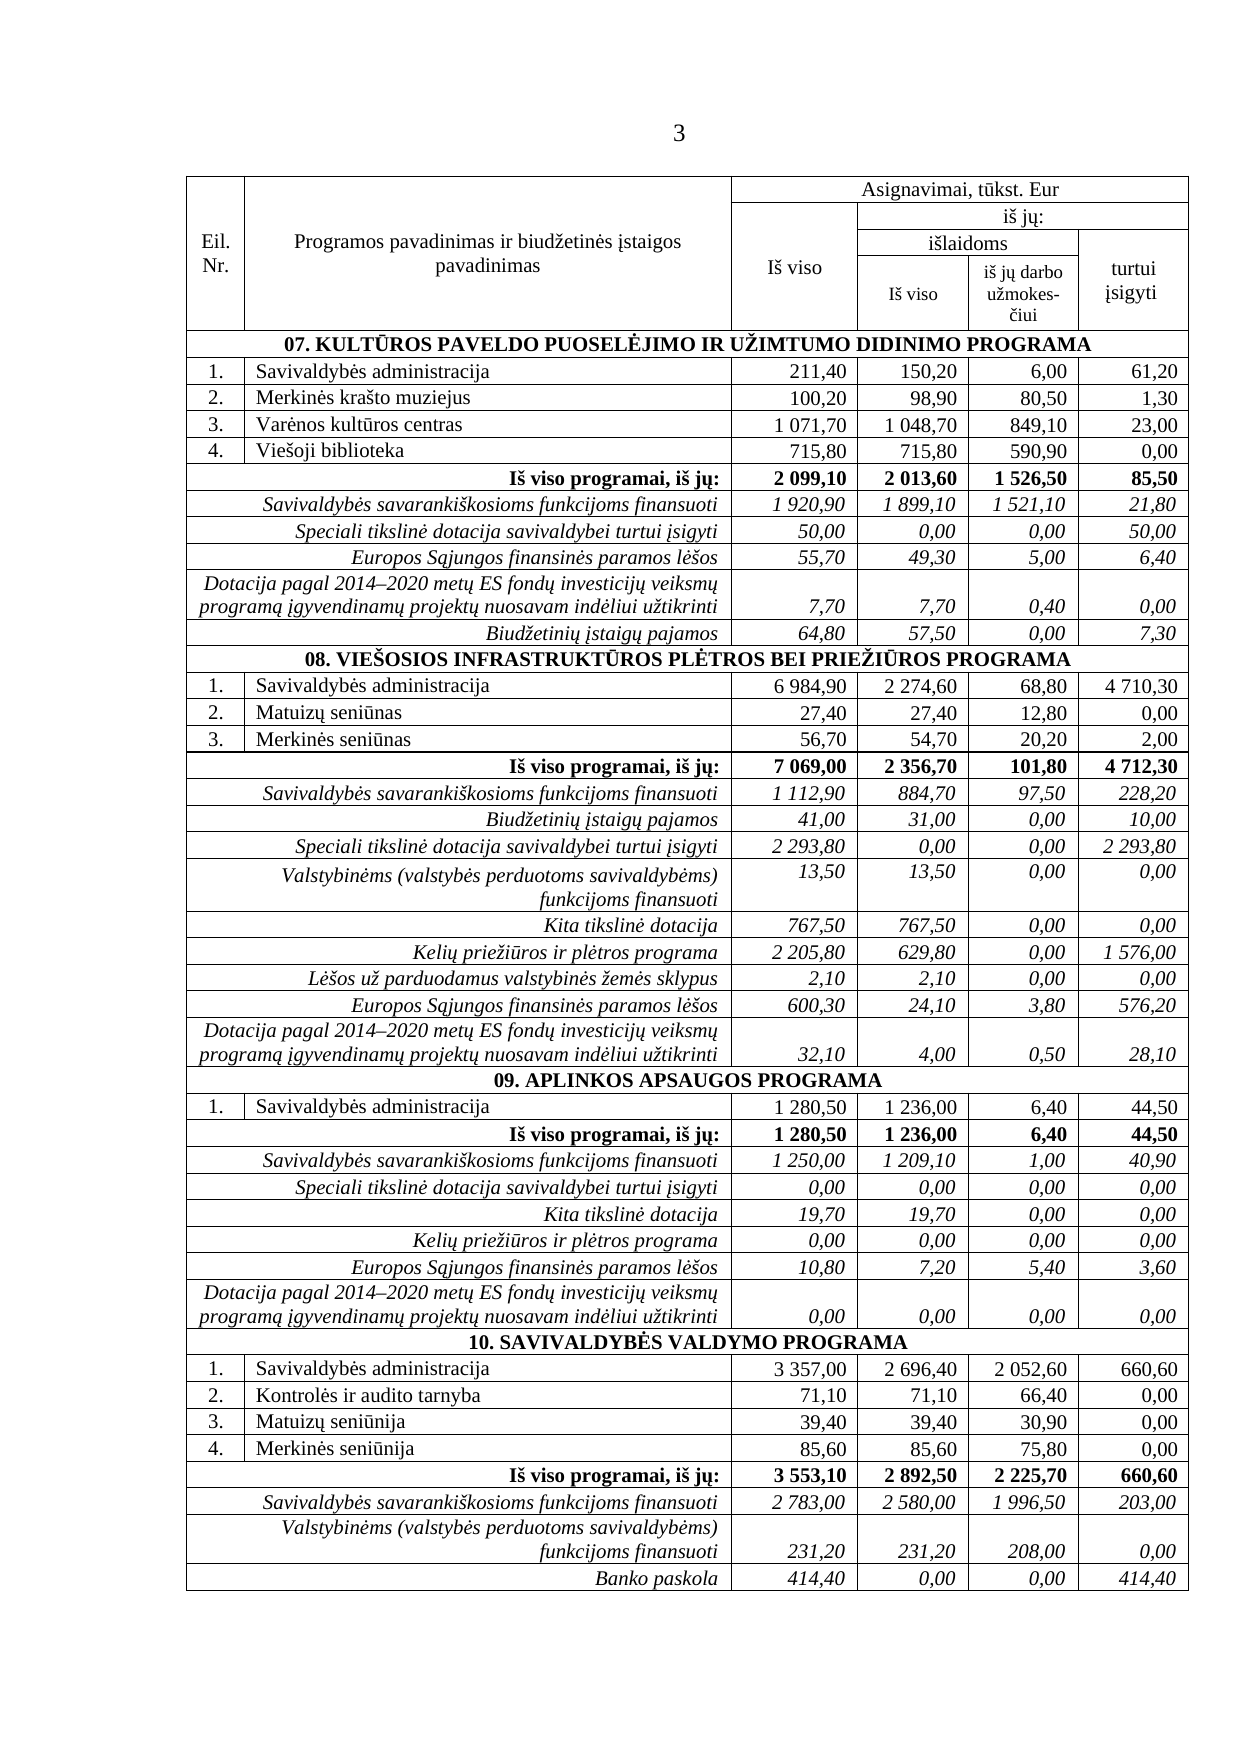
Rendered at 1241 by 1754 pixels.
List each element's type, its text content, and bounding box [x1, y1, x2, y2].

table_cell iš jų darbo užmokes-čiui [969, 256, 1078, 330]
table_cell 10. SAVIVALDYBĖS VALDYMO PROGRAMA [187, 1329, 1188, 1354]
table_cell 6,00 [969, 358, 1078, 383]
table_cell Kelių priežiūros ir plėtros programa [187, 938, 731, 964]
table_cell Valstybinėms (valstybės perduotoms savivaldybėms) funkcijoms finansuoti [187, 1515, 731, 1563]
table_cell 1. [187, 1355, 244, 1381]
table_cell 2 293,80 [732, 832, 857, 858]
table_cell 0,00 [1079, 1515, 1188, 1563]
table_cell 23,00 [1079, 411, 1188, 437]
table_cell 231,20 [732, 1515, 857, 1563]
table_cell 3,80 [969, 991, 1078, 1017]
table_cell [187, 859, 244, 911]
table_cell Europos Sąjungos finansinės paramos lėšos [187, 544, 731, 569]
table_cell 1 996,50 [969, 1488, 1078, 1514]
table_cell 0,00 [1079, 438, 1188, 463]
table_cell 3. [187, 726, 244, 751]
table_cell 5,40 [969, 1253, 1078, 1279]
table_cell 150,20 [858, 358, 968, 383]
table_cell 66,40 [969, 1382, 1078, 1407]
table_cell 576,20 [1079, 991, 1188, 1017]
table_cell 0,00 [969, 832, 1078, 858]
table_cell 1 250,00 [732, 1147, 857, 1172]
table_cell Matuizų seniūnija [245, 1409, 731, 1434]
table_cell 09. APLINKOS APSAUGOS PROGRAMA [187, 1067, 1188, 1093]
table_cell 2 052,60 [969, 1355, 1078, 1381]
table_cell 0,00 [858, 832, 968, 858]
table_cell [187, 1200, 244, 1226]
table_cell 0,00 [969, 1280, 1078, 1328]
table_cell Iš viso programai, iš jų: [187, 753, 731, 778]
table_cell 0,00 [858, 1174, 968, 1199]
table_cell 57,50 [858, 620, 968, 645]
table_cell Viešoji biblioteka [245, 438, 731, 463]
table_cell 39,40 [732, 1409, 857, 1434]
table_cell Varėnos kultūros centras [245, 411, 731, 437]
table_cell 12,80 [969, 699, 1078, 725]
table_cell 44,50 [1079, 1094, 1188, 1119]
table_cell 30,90 [969, 1409, 1078, 1434]
table_cell 0,00 [1079, 699, 1188, 725]
table_cell 715,80 [858, 438, 968, 463]
table_cell 1. [187, 673, 244, 698]
table_cell 2 274,60 [858, 673, 968, 698]
table_cell 85,60 [858, 1435, 968, 1461]
table_cell Iš viso programai, iš jų: [187, 464, 731, 490]
table_cell 07. KULTŪROS PAVELDO PUOSELĖJIMO IR UŽIMTUMO DIDINIMO PROGRAMA [187, 331, 1188, 357]
table_cell 0,00 [1079, 1435, 1188, 1461]
table_cell 2. [187, 699, 244, 725]
table_cell 24,10 [858, 991, 968, 1017]
table_header Asignavimai, tūkst. Eur [732, 177, 1188, 202]
table_cell 0,00 [969, 620, 1078, 645]
table_cell 590,90 [969, 438, 1078, 463]
table_cell 2 225,70 [969, 1462, 1078, 1487]
table_cell 7,20 [858, 1253, 968, 1279]
table_header Programos pavadinimas ir biudžetinės įstaigos pavadinimas [245, 177, 731, 330]
table_cell Merkinės krašto muziejus [245, 385, 731, 410]
table_cell [187, 912, 244, 937]
table_cell 0,00 [1079, 965, 1188, 990]
table_cell 211,40 [732, 358, 857, 383]
table_cell 1. [187, 1094, 244, 1119]
table_cell 1 920,90 [732, 491, 857, 516]
table_cell 1 048,70 [858, 411, 968, 437]
table_cell 3. [187, 1409, 244, 1434]
table_cell 629,80 [858, 938, 968, 964]
table_cell 1 280,50 [732, 1120, 857, 1146]
table_cell 4. [187, 1435, 244, 1461]
table_cell 0,00 [969, 1227, 1078, 1252]
table_cell 2 013,60 [858, 464, 968, 490]
table_cell 2,00 [1079, 726, 1188, 751]
table_cell 6 984,90 [732, 673, 857, 698]
table_cell 98,90 [858, 385, 968, 410]
table_cell 2 205,80 [732, 938, 857, 964]
table_cell 27,40 [858, 699, 968, 725]
table_cell Savivaldybės savarankiškosioms funkcijoms finansuoti [187, 1488, 731, 1514]
table_cell 41,00 [732, 806, 857, 831]
table_cell 13,50 [732, 859, 857, 911]
table_cell 50,00 [1079, 517, 1188, 543]
table_cell 0,00 [858, 1227, 968, 1252]
table_cell 600,30 [732, 991, 857, 1017]
table_cell 414,40 [732, 1564, 857, 1589]
table_cell 40,90 [1079, 1147, 1188, 1172]
table_cell 49,30 [858, 544, 968, 569]
table_cell 3. [187, 411, 244, 437]
table_cell Valstybinėms (valstybės perduotoms savivaldybėms) funkcijoms finansuoti [244, 859, 731, 911]
table_cell 54,70 [858, 726, 968, 751]
table_cell 2 892,50 [858, 1462, 968, 1487]
table_cell 0,00 [858, 517, 968, 543]
table_cell Banko paskola [187, 1564, 731, 1589]
table_cell 0,40 [969, 570, 1078, 618]
table_cell iš jų: [858, 203, 1188, 229]
table_cell 64,80 [732, 620, 857, 645]
table_cell išlaidoms [858, 230, 1078, 255]
table_cell 55,70 [732, 544, 857, 569]
table_cell 6,40 [969, 1094, 1078, 1119]
table_cell 0,00 [969, 938, 1078, 964]
table_cell 767,50 [858, 912, 968, 937]
table_cell Merkinės seniūnas [245, 726, 731, 751]
table_cell Dotacija pagal 2014–2020 metų ES fondų investicijų veiksmų programą įgyvendinamų projektų nuosavam indėliui užtikrinti [187, 1018, 731, 1066]
table_cell 08. VIEŠOSIOS INFRASTRUKTŪROS PLĖTROS BEI PRIEŽIŪROS PROGRAMA [187, 646, 1188, 672]
table_cell 7,70 [732, 570, 857, 618]
table_cell turtui įsigyti [1079, 230, 1188, 330]
table_cell Savivaldybės savarankiškosioms funkcijoms finansuoti [187, 1147, 731, 1172]
table_cell 0,00 [969, 859, 1078, 911]
table_cell 21,80 [1079, 491, 1188, 516]
table_cell 20,20 [969, 726, 1078, 751]
table_cell 1 899,10 [858, 491, 968, 516]
table_cell 884,70 [858, 779, 968, 804]
table_cell Kelių priežiūros ir plėtros programa [187, 1227, 731, 1252]
table_cell 1 280,50 [732, 1094, 857, 1119]
table_cell 0,00 [732, 1227, 857, 1252]
table_cell 2 580,00 [858, 1488, 968, 1514]
table_cell Iš viso [858, 256, 968, 330]
table_cell 2,10 [858, 965, 968, 990]
table_cell Savivaldybės administracija [245, 1355, 731, 1381]
table_cell 97,50 [969, 779, 1078, 804]
table_cell Kita tikslinė dotacija [244, 1200, 731, 1226]
table_cell 0,00 [732, 1174, 857, 1199]
table_cell 85,50 [1079, 464, 1188, 490]
table_cell 28,10 [1079, 1018, 1188, 1066]
table_cell Merkinės seniūnija [245, 1435, 731, 1461]
table_cell 231,20 [858, 1515, 968, 1563]
table_cell Savivaldybės savarankiškosioms funkcijoms finansuoti [187, 779, 731, 804]
table_cell Dotacija pagal 2014–2020 metų ES fondų investicijų veiksmų programą įgyvendinamų projektų nuosavam indėliui užtikrinti [187, 1280, 731, 1328]
table_cell 1 209,10 [858, 1147, 968, 1172]
table_cell 19,70 [858, 1200, 968, 1226]
table_cell 1 521,10 [969, 491, 1078, 516]
table_cell 100,20 [732, 385, 857, 410]
table_cell 7,70 [858, 570, 968, 618]
table_cell 4 710,30 [1079, 673, 1188, 698]
table_cell 6,40 [1079, 544, 1188, 569]
table_cell 68,80 [969, 673, 1078, 698]
table_cell Savivaldybės administracija [245, 1094, 731, 1119]
table_cell 1 236,00 [858, 1120, 968, 1146]
table_cell 4 712,30 [1079, 753, 1188, 778]
table_cell 13,50 [858, 859, 968, 911]
table_cell 7,30 [1079, 620, 1188, 645]
table_cell 0,00 [732, 1280, 857, 1328]
table_cell 19,70 [732, 1200, 857, 1226]
table_cell 101,80 [969, 753, 1078, 778]
table_cell Savivaldybės administracija [245, 358, 731, 383]
table_cell 3,60 [1079, 1253, 1188, 1279]
table_cell 0,00 [969, 806, 1078, 831]
table_cell 1 112,90 [732, 779, 857, 804]
table_cell 849,10 [969, 411, 1078, 437]
table_cell 0,00 [1079, 859, 1188, 911]
table_cell Savivaldybės savarankiškosioms funkcijoms finansuoti [187, 491, 731, 516]
table_cell 660,60 [1079, 1355, 1188, 1381]
table_cell 71,10 [732, 1382, 857, 1407]
table_cell 0,00 [969, 517, 1078, 543]
table_cell Iš viso [732, 203, 857, 330]
table_cell Speciali tikslinė dotacija savivaldybei turtui įsigyti [244, 832, 731, 858]
table_cell 2,10 [732, 965, 857, 990]
table_cell 10,80 [732, 1253, 857, 1279]
table_cell 0,00 [969, 912, 1078, 937]
table_cell 0,00 [1079, 1227, 1188, 1252]
table_cell Kita tikslinė dotacija [244, 912, 731, 937]
table_cell 1. [187, 358, 244, 383]
table_cell 414,40 [1079, 1564, 1188, 1589]
table_cell Europos Sąjungos finansinės paramos lėšos [187, 1253, 731, 1279]
table_cell 0,00 [1079, 1409, 1188, 1434]
table_cell 4. [187, 438, 244, 463]
table_cell 0,00 [969, 1200, 1078, 1226]
table_cell 1,30 [1079, 385, 1188, 410]
table_cell [187, 1174, 244, 1199]
table_cell Iš viso programai, iš jų: [187, 1462, 731, 1487]
table_cell Iš viso programai, iš jų: [187, 1120, 731, 1146]
table_cell 2 099,10 [732, 464, 857, 490]
table_cell 0,00 [1079, 912, 1188, 937]
table_cell 0,00 [858, 1280, 968, 1328]
table_cell Europos Sąjungos finansinės paramos lėšos [187, 991, 731, 1017]
table_cell [187, 965, 244, 990]
table_cell 2. [187, 1382, 244, 1407]
table_cell Kontrolės ir audito tarnyba [245, 1382, 731, 1407]
table_cell 1 236,00 [858, 1094, 968, 1119]
table_cell 2. [187, 385, 244, 410]
table_cell [187, 832, 244, 858]
table_header Eil. Nr. [187, 177, 244, 330]
table_cell 7 069,00 [732, 753, 857, 778]
table_cell 2 356,70 [858, 753, 968, 778]
table_cell 0,00 [969, 965, 1078, 990]
table_cell 44,50 [1079, 1120, 1188, 1146]
table_cell 1,00 [969, 1147, 1078, 1172]
table_cell 1 071,70 [732, 411, 857, 437]
table_cell Savivaldybės administracija [245, 673, 731, 698]
table_cell 27,40 [732, 699, 857, 725]
table_cell 208,00 [969, 1515, 1078, 1563]
table_cell 31,00 [858, 806, 968, 831]
table_cell 0,00 [969, 1564, 1078, 1589]
table_cell 50,00 [732, 517, 857, 543]
table_cell 6,40 [969, 1120, 1078, 1146]
table_cell 3 357,00 [732, 1355, 857, 1381]
table_cell 0,00 [1079, 1174, 1188, 1199]
table_cell 32,10 [732, 1018, 857, 1066]
table_cell 56,70 [732, 726, 857, 751]
table_cell 0,00 [1079, 1382, 1188, 1407]
table_cell 203,00 [1079, 1488, 1188, 1514]
table_cell 0,00 [1079, 570, 1188, 618]
table_cell 3 553,10 [732, 1462, 857, 1487]
table_cell 10,00 [1079, 806, 1188, 831]
table_cell 0,00 [858, 1564, 968, 1589]
table_cell 4,00 [858, 1018, 968, 1066]
table_cell Biudžetinių įstaigų pajamos [187, 620, 731, 645]
table_cell Lėšos už parduodamus valstybinės žemės sklypus [244, 965, 731, 990]
table_cell 71,10 [858, 1382, 968, 1407]
table_cell 39,40 [858, 1409, 968, 1434]
table_cell 0,00 [1079, 1200, 1188, 1226]
table_cell 80,50 [969, 385, 1078, 410]
table_cell 0,00 [969, 1174, 1078, 1199]
table_cell 228,20 [1079, 779, 1188, 804]
table_cell 61,20 [1079, 358, 1188, 383]
table_cell 0,00 [1079, 1280, 1188, 1328]
table_cell 1 526,50 [969, 464, 1078, 490]
table_cell 2 293,80 [1079, 832, 1188, 858]
table_cell 2 783,00 [732, 1488, 857, 1514]
table_cell Speciali tikslinė dotacija savivaldybei turtui įsigyti [187, 517, 731, 543]
table_cell 75,80 [969, 1435, 1078, 1461]
table_cell Matuizų seniūnas [245, 699, 731, 725]
table_cell 85,60 [732, 1435, 857, 1461]
table_cell Dotacija pagal 2014–2020 metų ES fondų investicijų veiksmų programą įgyvendinamų projektų nuosavam indėliui užtikrinti [187, 570, 731, 618]
table_cell 715,80 [732, 438, 857, 463]
table_cell 5,00 [969, 544, 1078, 569]
table_cell 0,50 [969, 1018, 1078, 1066]
table_cell Biudžetinių įstaigų pajamos [187, 806, 731, 831]
table_cell 2 696,40 [858, 1355, 968, 1381]
table_cell 767,50 [732, 912, 857, 937]
table_cell Speciali tikslinė dotacija savivaldybei turtui įsigyti [244, 1174, 731, 1199]
table_cell 660,60 [1079, 1462, 1188, 1487]
table_cell 1 576,00 [1079, 938, 1188, 964]
